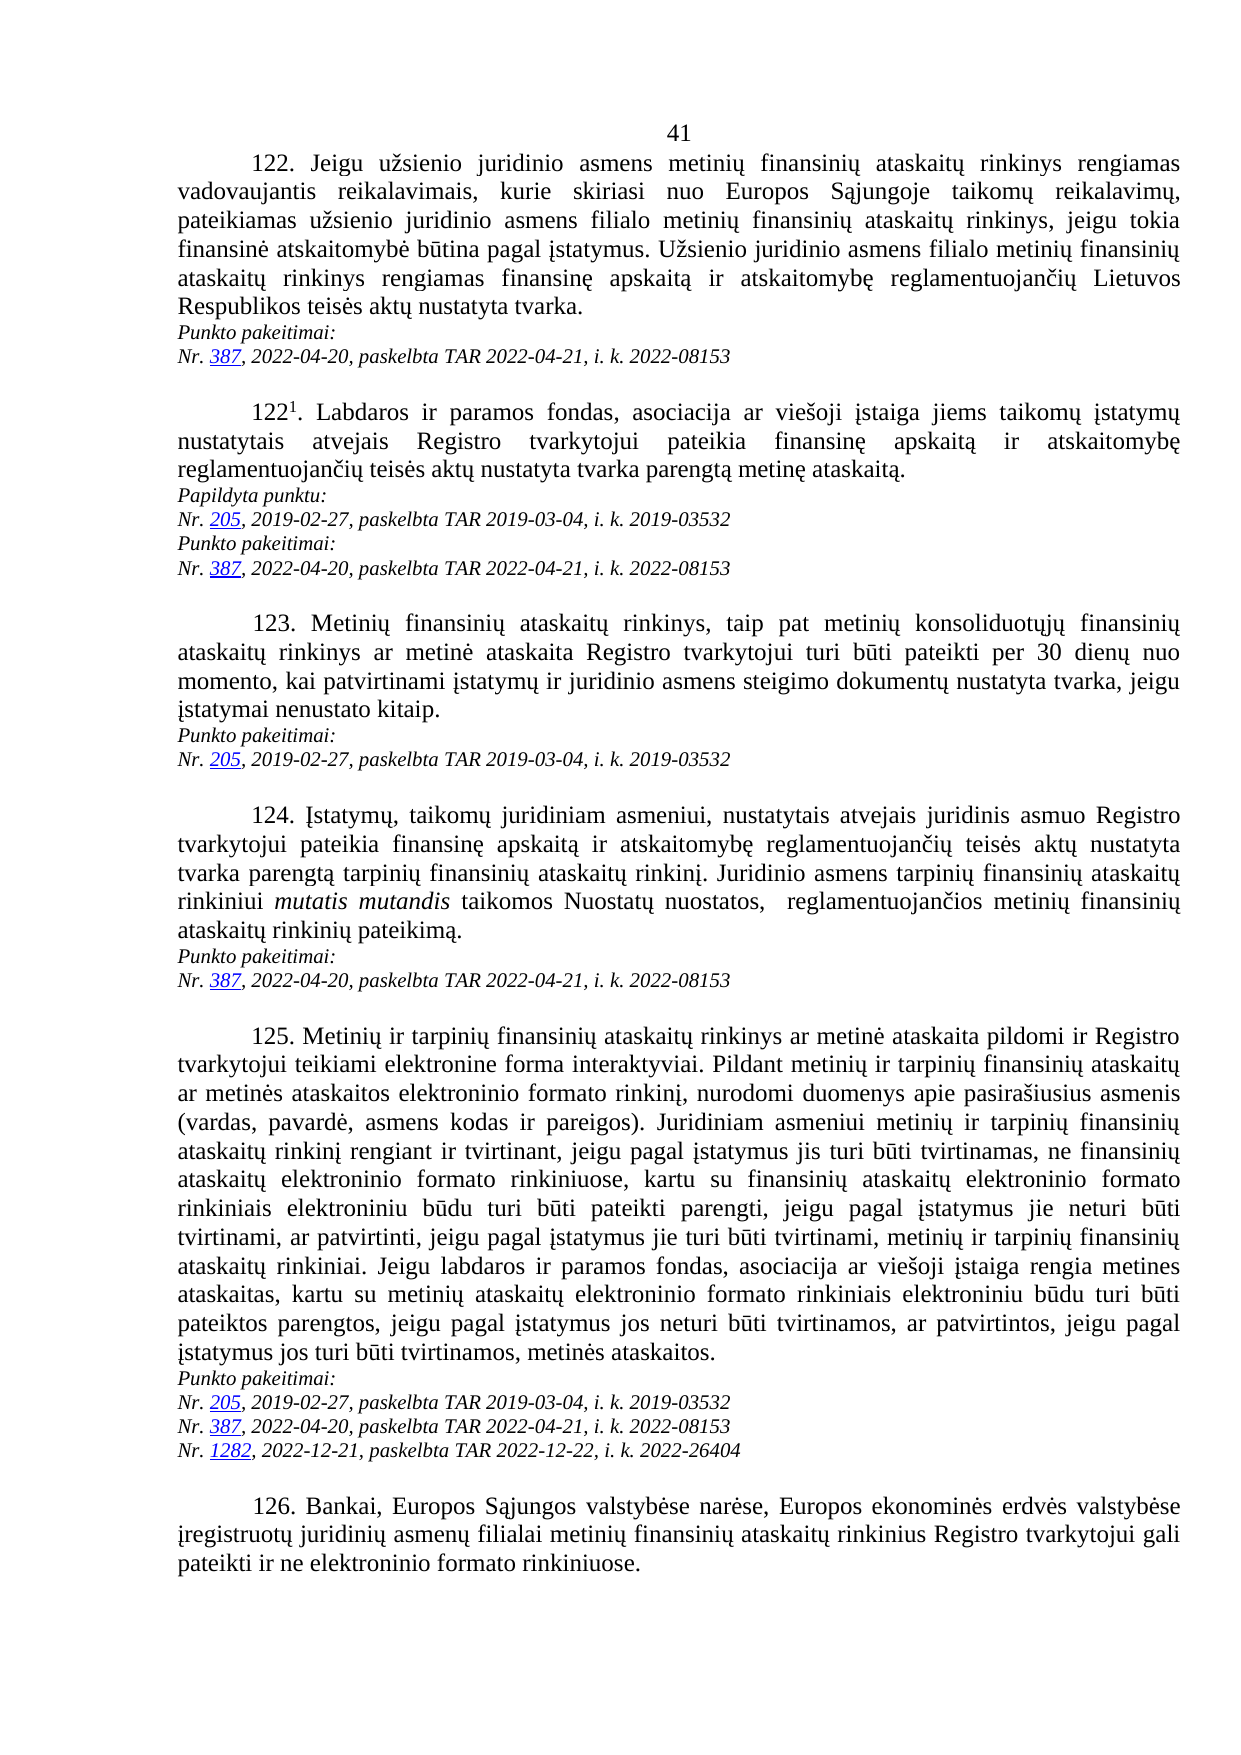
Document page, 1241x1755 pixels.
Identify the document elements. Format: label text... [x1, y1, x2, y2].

text Nr. 205, 2019-02-27, paskelbta TAR 2019-03-04, i. k. 2019-03532 [177, 1390, 1181, 1414]
text Nr. 387, 2022-04-20, paskelbta TAR 2022-04-21, i. k. 2022-08153 [177, 344, 1181, 368]
text Punkto pakeitimai: [177, 944, 1181, 968]
text Punkto pakeitimai: [177, 1366, 1181, 1390]
text Punkto pakeitimai: [177, 723, 1181, 747]
text 126. Bankai, Europos Sąjungos valstybėse narėse, Europos ekonominės erdvės valstybėse įregistruotų juridinių asmenų filialai metinių finansinių ataskaitų rinkinius Registro tvarkytojui gali pateikti ir ne elektroninio formato rinkiniuose. [177, 1491, 1181, 1577]
text 1221. Labdaros ir paramos fondas, asociacija ar viešoji įstaiga jiems taikomų įstatymų nustatytais atvejais Registro tvarkytojui pateikia finansinę apskaitą ir atskaitomybę reglamentuojančių teisės aktų nustatyta tvarka parengtą metinę ataskaitą. [177, 397, 1181, 483]
text 124. Įstatymų, taikomų juridiniam asmeniui, nustatytais atvejais juridinis asmuo Registro tvarkytojui pateikia finansinę apskaitą ir atskaitomybę reglamentuojančių teisės aktų nustatyta tvarka parengtą tarpinių finansinių ataskaitų rinkinį. Juridinio asmens tarpinių finansinių ataskaitų rinkiniui mutatis mutandis taikomos Nuostatų nuostatos, reglamentuojančios metinių finansinių ataskaitų rinkinių pateikimą. [177, 800, 1181, 944]
text Punkto pakeitimai: [177, 320, 1181, 344]
text Nr. 205, 2019-02-27, paskelbta TAR 2019-03-04, i. k. 2019-03532 [177, 507, 1181, 531]
text Nr. 1282, 2022-12-21, paskelbta TAR 2022-12-22, i. k. 2022-26404 [177, 1438, 1181, 1462]
text 123. Metinių finansinių ataskaitų rinkinys, taip pat metinių konsoliduotųjų finansinių ataskaitų rinkinys ar metinė ataskaita Registro tvarkytojui turi būti pateikti per 30 dienų nuo momento, kai patvirtinami įstatymų ir juridinio asmens steigimo dokumentų nustatyta tvarka, jeigu įstatymai nenustato kitaip. [177, 608, 1181, 723]
text Nr. 205, 2019-02-27, paskelbta TAR 2019-03-04, i. k. 2019-03532 [177, 747, 1181, 771]
text 125. Metinių ir tarpinių finansinių ataskaitų rinkinys ar metinė ataskaita pildomi ir Registro tvarkytojui teikiami elektronine forma interaktyviai. Pildant metinių ir tarpinių finansinių ataskaitų ar metinės ataskaitos elektroninio formato rinkinį, nurodomi duomenys apie pasirašiusius asmenis (vardas, pavardė, asmens kodas ir pareigos). Juridiniam asmeniui metinių ir tarpinių finansinių ataskaitų rinkinį rengiant ir tvirtinant, jeigu pagal įstatymus jis turi būti tvirtinamas, ne finansinių ataskaitų elektroninio formato rinkiniuose, kartu su finansinių ataskaitų elektroninio formato rinkiniais elektroniniu būdu turi būti pateikti parengti, jeigu pagal įstatymus jie neturi būti tvirtinami, ar patvirtinti, jeigu pagal įstatymus jie turi būti tvirtinami, metinių ir tarpinių finansinių ataskaitų rinkiniai. Jeigu labdaros ir paramos fondas, asociacija ar viešoji įstaiga rengia metines ataskaitas, kartu su metinių ataskaitų elektroninio formato rinkiniais elektroniniu būdu turi būti pateiktos parengtos, jeigu pagal įstatymus jos neturi būti tvirtinamos, ar patvirtintos, jeigu pagal įstatymus jos turi būti tvirtinamos, metinės ataskaitos. [177, 1021, 1181, 1366]
text Nr. 387, 2022-04-20, paskelbta TAR 2022-04-21, i. k. 2022-08153 [177, 1414, 1181, 1438]
text 122. Jeigu užsienio juridinio asmens metinių finansinių ataskaitų rinkinys rengiamas vadovaujantis reikalavimais, kurie skiriasi nuo Europos Sąjungoje taikomų reikalavimų, pateikiamas užsienio juridinio asmens filialo metinių finansinių ataskaitų rinkinys, jeigu tokia finansinė atskaitomybė būtina pagal įstatymus. Užsienio juridinio asmens filialo metinių finansinių ataskaitų rinkinys rengiamas finansinę apskaitą ir atskaitomybę reglamentuojančių Lietuvos Respublikos teisės aktų nustatyta tvarka. [177, 148, 1181, 320]
text Papildyta punktu: [177, 483, 1181, 507]
text Punkto pakeitimai: [177, 531, 1181, 555]
text Nr. 387, 2022-04-20, paskelbta TAR 2022-04-21, i. k. 2022-08153 [177, 555, 1181, 579]
text Nr. 387, 2022-04-20, paskelbta TAR 2022-04-21, i. k. 2022-08153 [177, 968, 1181, 992]
